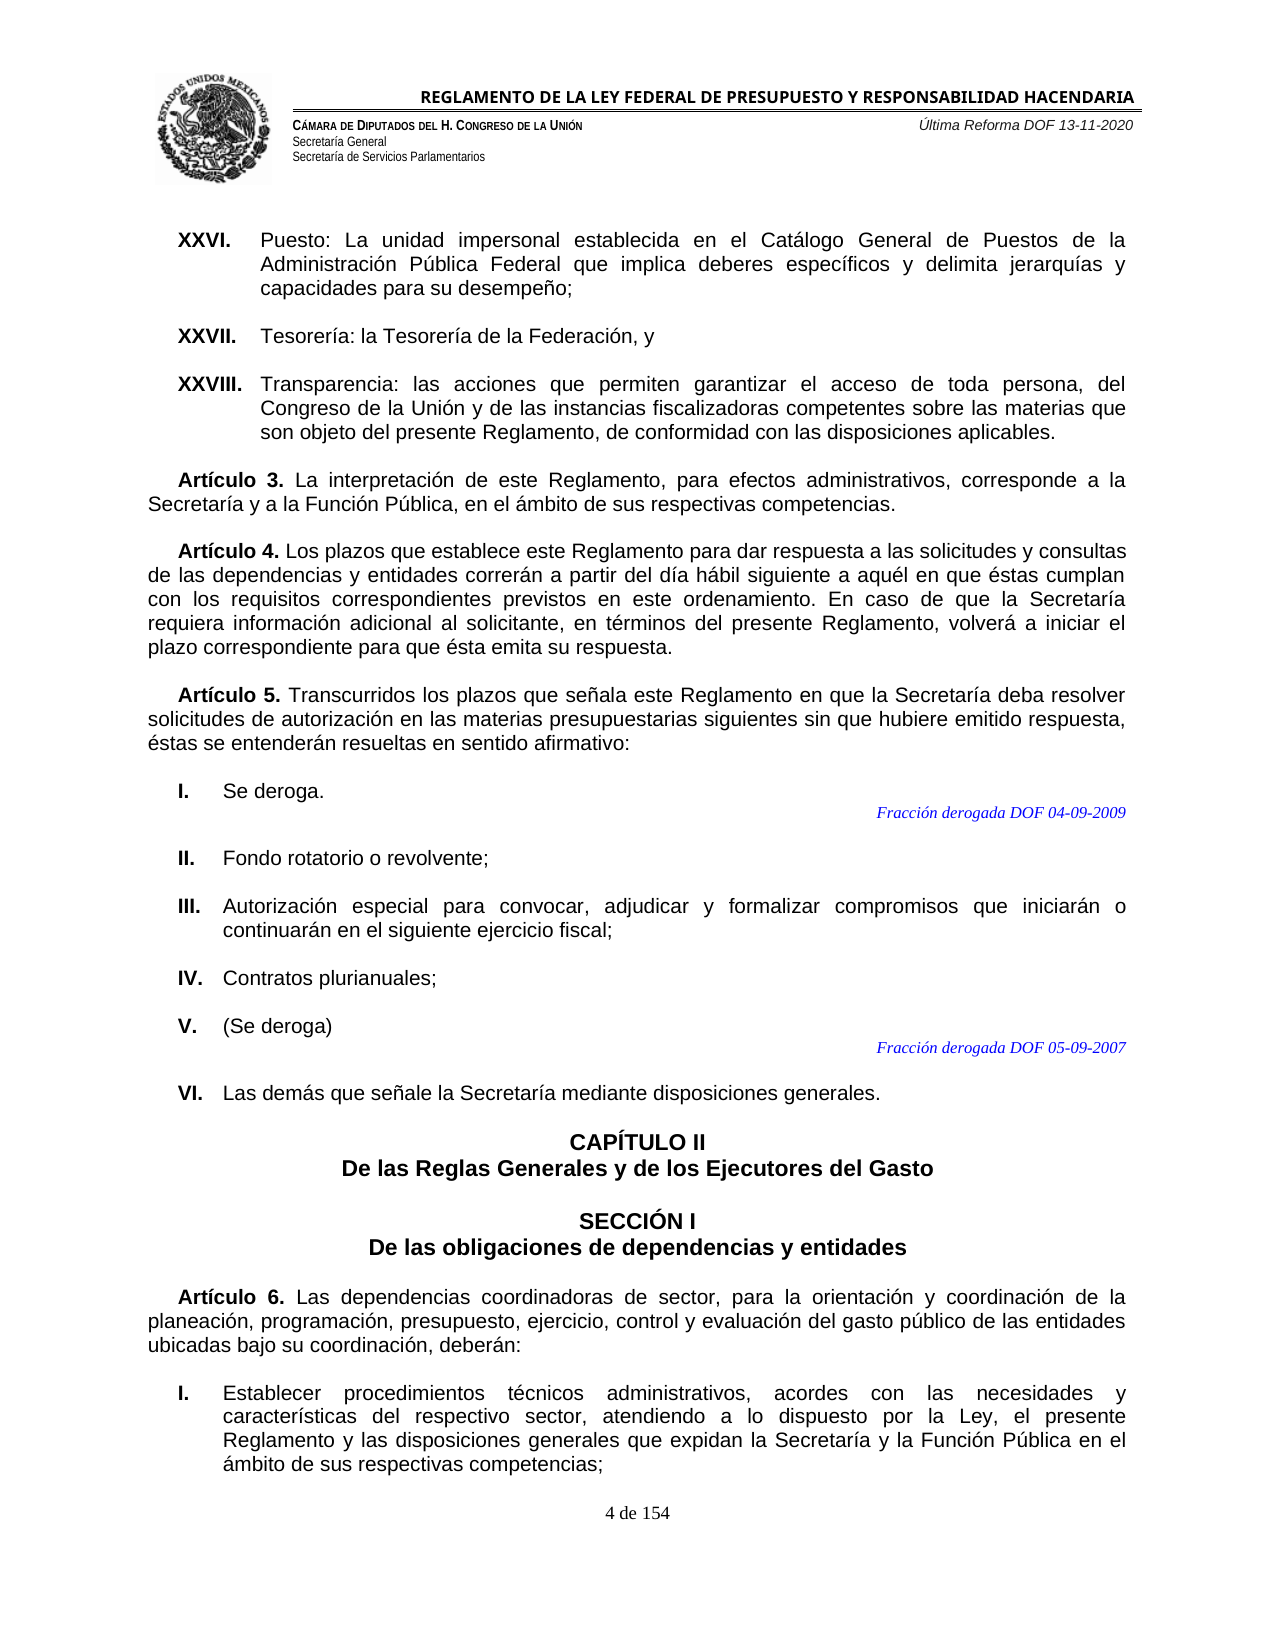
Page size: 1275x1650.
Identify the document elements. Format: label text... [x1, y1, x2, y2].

text Fracción derogada DOF 04-09-2009 [148, 803, 1127, 822]
text CAPÍTULO II [148, 1129, 1127, 1155]
text Artículo 3. La interpretación de este Reglamento, para efectos administrativos, corresponde a la Secretaría y a la Función Pública, en el ámbito de sus respectivas competencias. [148, 467, 1127, 515]
text XXVII. Tesorería: la Tesorería de la Federación, y [178, 324, 1127, 348]
text Artículo 6. Las dependencias coordinadoras de sector, para la orientación y coordinación de la planeación, programación, presupuesto, ejercicio, control y evaluación del gasto público de las entidades ubicadas bajo su coordinación, deberán: [148, 1284, 1127, 1356]
text VI. Las demás que señale la Secretaría mediante disposiciones generales. [178, 1081, 1127, 1105]
text V. (Se deroga) [178, 1014, 1127, 1038]
text Artículo 5. Transcurridos los plazos que señala este Reglamento en que la Secretaría deba resolver solicitudes de autorización en las materias presupuestarias siguientes sin que hubiere emitido respuesta, éstas se entenderán resueltas en sentido afirmativo: [148, 683, 1127, 755]
text XXVIII. Transparencia: las acciones que permiten garantizar el acceso de toda persona, del Congreso de la Unión y de las instancias fiscalizadoras competentes sobre las materias que son objeto del presente Reglamento, de conformidad con las disposiciones aplicables. [178, 372, 1127, 443]
text De las Reglas Generales y de los Ejecutores del Gasto [148, 1155, 1127, 1181]
text Fracción derogada DOF 05-09-2007 [148, 1038, 1127, 1057]
text Artículo 4. Los plazos que establece este Reglamento para dar respuesta a las solicitudes y consultas de las dependencias y entidades correrán a partir del día hábil siguiente a aquél en que éstas cumplan con los requisitos correspondientes previstos en este ordenamiento. En caso de que la Secretaría requiera información adicional al solicitante, en términos del presente Reglamento, volverá a iniciar el plazo correspondiente para que ésta emita su respuesta. [148, 539, 1127, 659]
text SECCIÓN I [148, 1208, 1127, 1234]
text I. Se deroga. [178, 779, 1127, 803]
text XXVI. Puesto: La unidad impersonal establecida en el Catálogo General de Puestos de la Administración Pública Federal que implica deberes específicos y delimita jerarquías y capacidades para su desempeño; [178, 228, 1127, 300]
text III. Autorización especial para convocar, adjudicar y formalizar compromisos que iniciarán o continuarán en el siguiente ejercicio fiscal; [178, 894, 1127, 942]
text I. Establecer procedimientos técnicos administrativos, acordes con las necesidades y características del respectivo sector, atendiendo a lo dispuesto por la Ley, el presente Reglamento y las disposiciones generales que expidan la Secretaría y la Función Pública en el ámbito de sus respectivas competencias; [178, 1380, 1127, 1476]
text IV. Contratos plurianuales; [178, 966, 1127, 990]
text De las obligaciones de dependencias y entidades [148, 1234, 1127, 1261]
text II. Fondo rotatorio o revolvente; [178, 846, 1127, 870]
